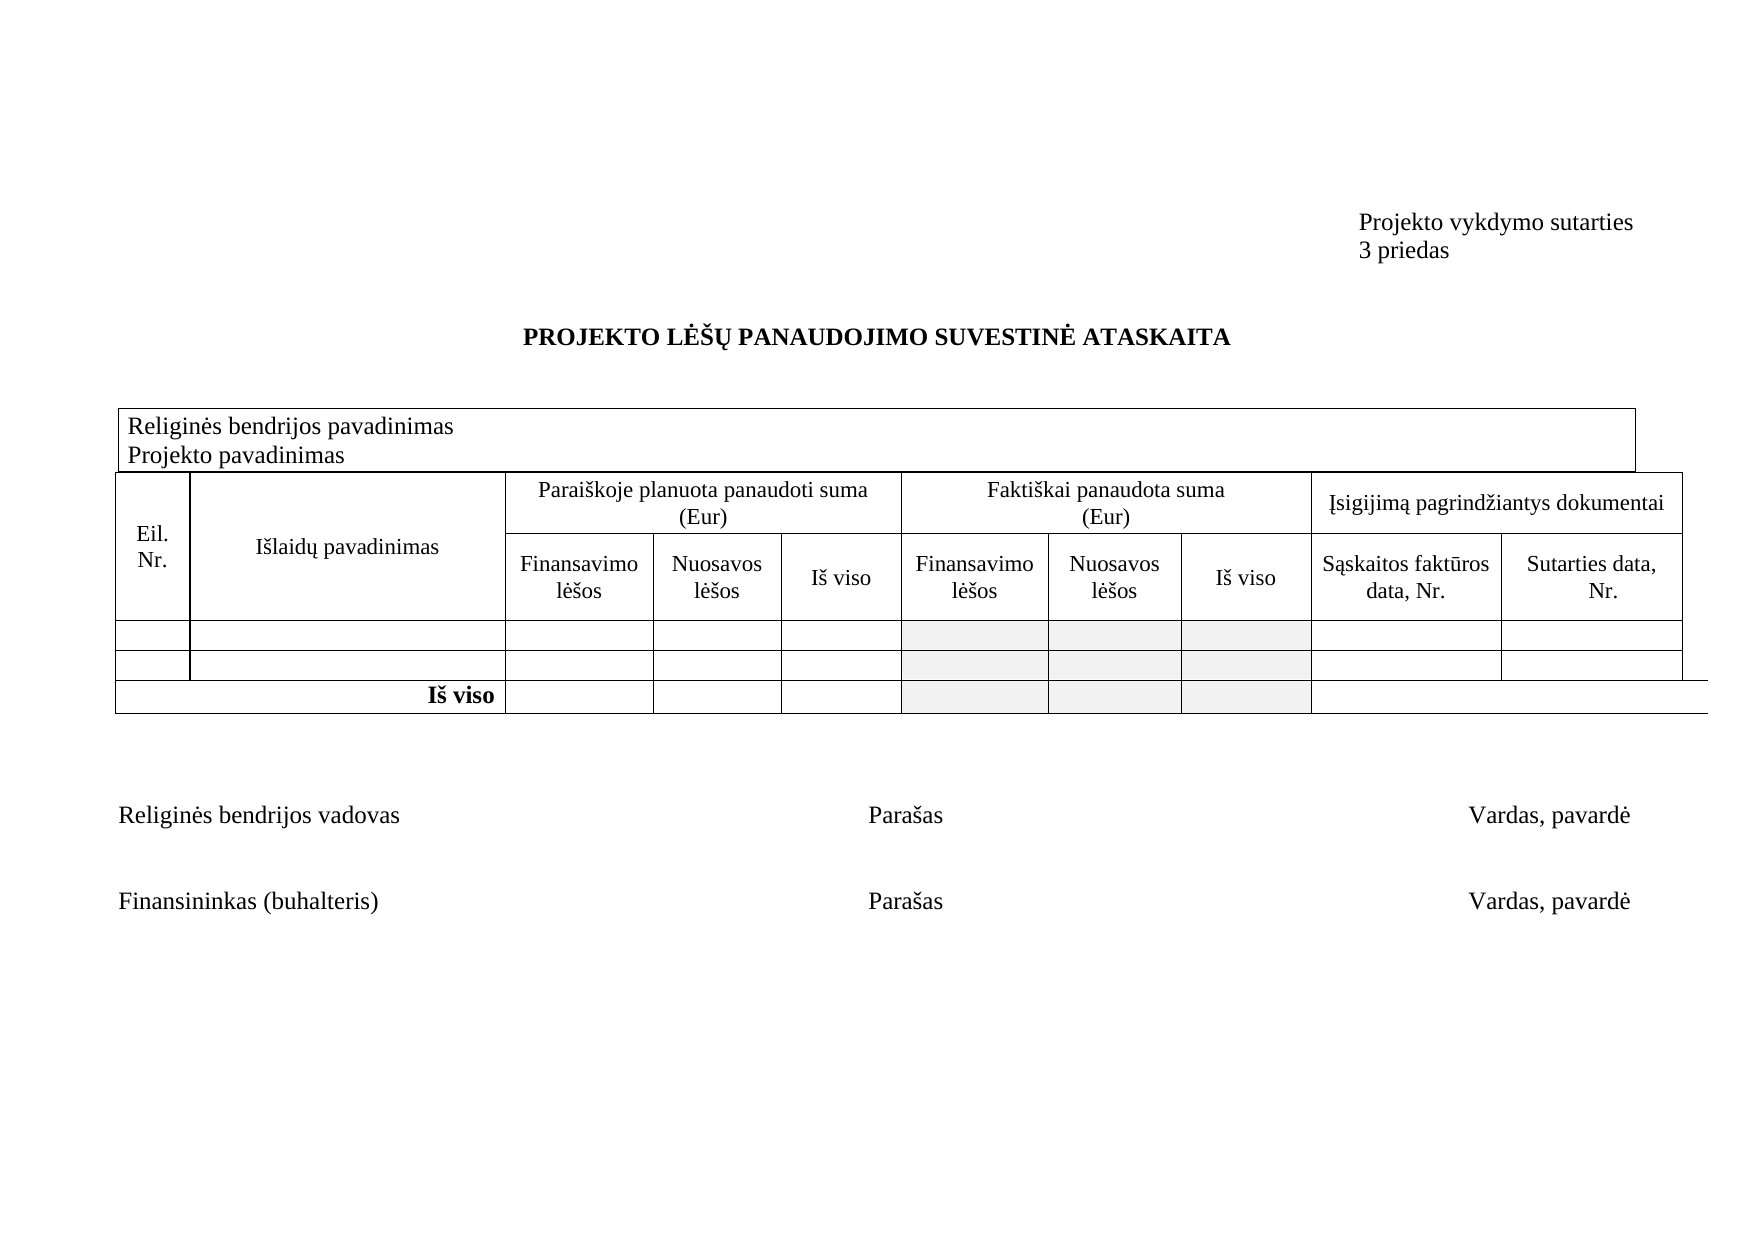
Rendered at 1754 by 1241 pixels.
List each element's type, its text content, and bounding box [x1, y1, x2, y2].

table_cell [782, 681, 901, 713]
table_cell [1049, 621, 1181, 650]
table_cell Finansavimo lėšos [902, 534, 1048, 620]
table_cell [1182, 621, 1311, 650]
table_header Paraiškoje planuota panaudoti suma (Eur) [506, 473, 901, 533]
table_cell [1049, 651, 1181, 679]
text Finansininkas (buhalteris) Parašas Vardas, pavardė [118, 886, 1636, 915]
table_cell [1683, 533, 1707, 620]
table_cell Iš viso [116, 681, 505, 713]
table_cell [1312, 621, 1501, 650]
table_cell Nuosavos lėšos [654, 534, 781, 620]
text Religinės bendrijos vadovas Parašas Vardas, pavardė [118, 800, 1636, 829]
table_cell [1683, 681, 1707, 713]
table_cell [1182, 651, 1311, 679]
text Religinės bendrijos pavadinimas [119, 409, 1635, 437]
table_cell [506, 681, 653, 713]
text Projekto vykdymo sutarties [118, 207, 1636, 235]
table_cell [902, 681, 1048, 713]
table_cell [506, 621, 653, 650]
table_header Eil. Nr. [116, 473, 189, 620]
table_cell [654, 621, 781, 650]
table_cell [1182, 681, 1311, 713]
table_header [1683, 472, 1707, 533]
text 3 priedas [118, 235, 1636, 264]
table_cell [782, 651, 901, 679]
table_cell [902, 621, 1048, 650]
table_header Išlaidų pavadinimas [191, 473, 505, 620]
table_cell [191, 651, 505, 679]
table_cell [1683, 620, 1707, 650]
table_cell [506, 651, 653, 679]
table_cell [1502, 651, 1682, 679]
table_cell Finansavimo lėšos [506, 534, 653, 620]
table_cell Sąskaitos faktūros data, Nr. [1312, 534, 1501, 620]
text Projekto pavadinimas [119, 437, 1635, 471]
table_cell [1683, 650, 1707, 679]
table_cell [1049, 681, 1181, 713]
table_cell Iš viso [1182, 534, 1311, 620]
table_cell [1312, 651, 1501, 679]
table_cell [654, 651, 781, 679]
table_cell [902, 651, 1048, 679]
table_cell [654, 681, 781, 713]
table_cell Iš viso [782, 534, 901, 620]
table_cell [116, 651, 189, 679]
table_cell [191, 621, 505, 650]
table_cell Sutarties data, Nr. [1502, 534, 1682, 620]
table_header Įsigijimą pagrindžiantys dokumentai [1312, 473, 1682, 533]
table_cell [1312, 681, 1683, 713]
table_cell [116, 621, 189, 650]
text PROJEKTO LĖŠŲ PANAUDOJIMO SUVESTINĖ ATASKAITA [118, 322, 1636, 350]
table_cell [1502, 621, 1682, 650]
table_cell Nuosavos lėšos [1049, 534, 1181, 620]
table_header Faktiškai panaudota suma (Eur) [902, 473, 1311, 533]
table_cell [782, 621, 901, 650]
